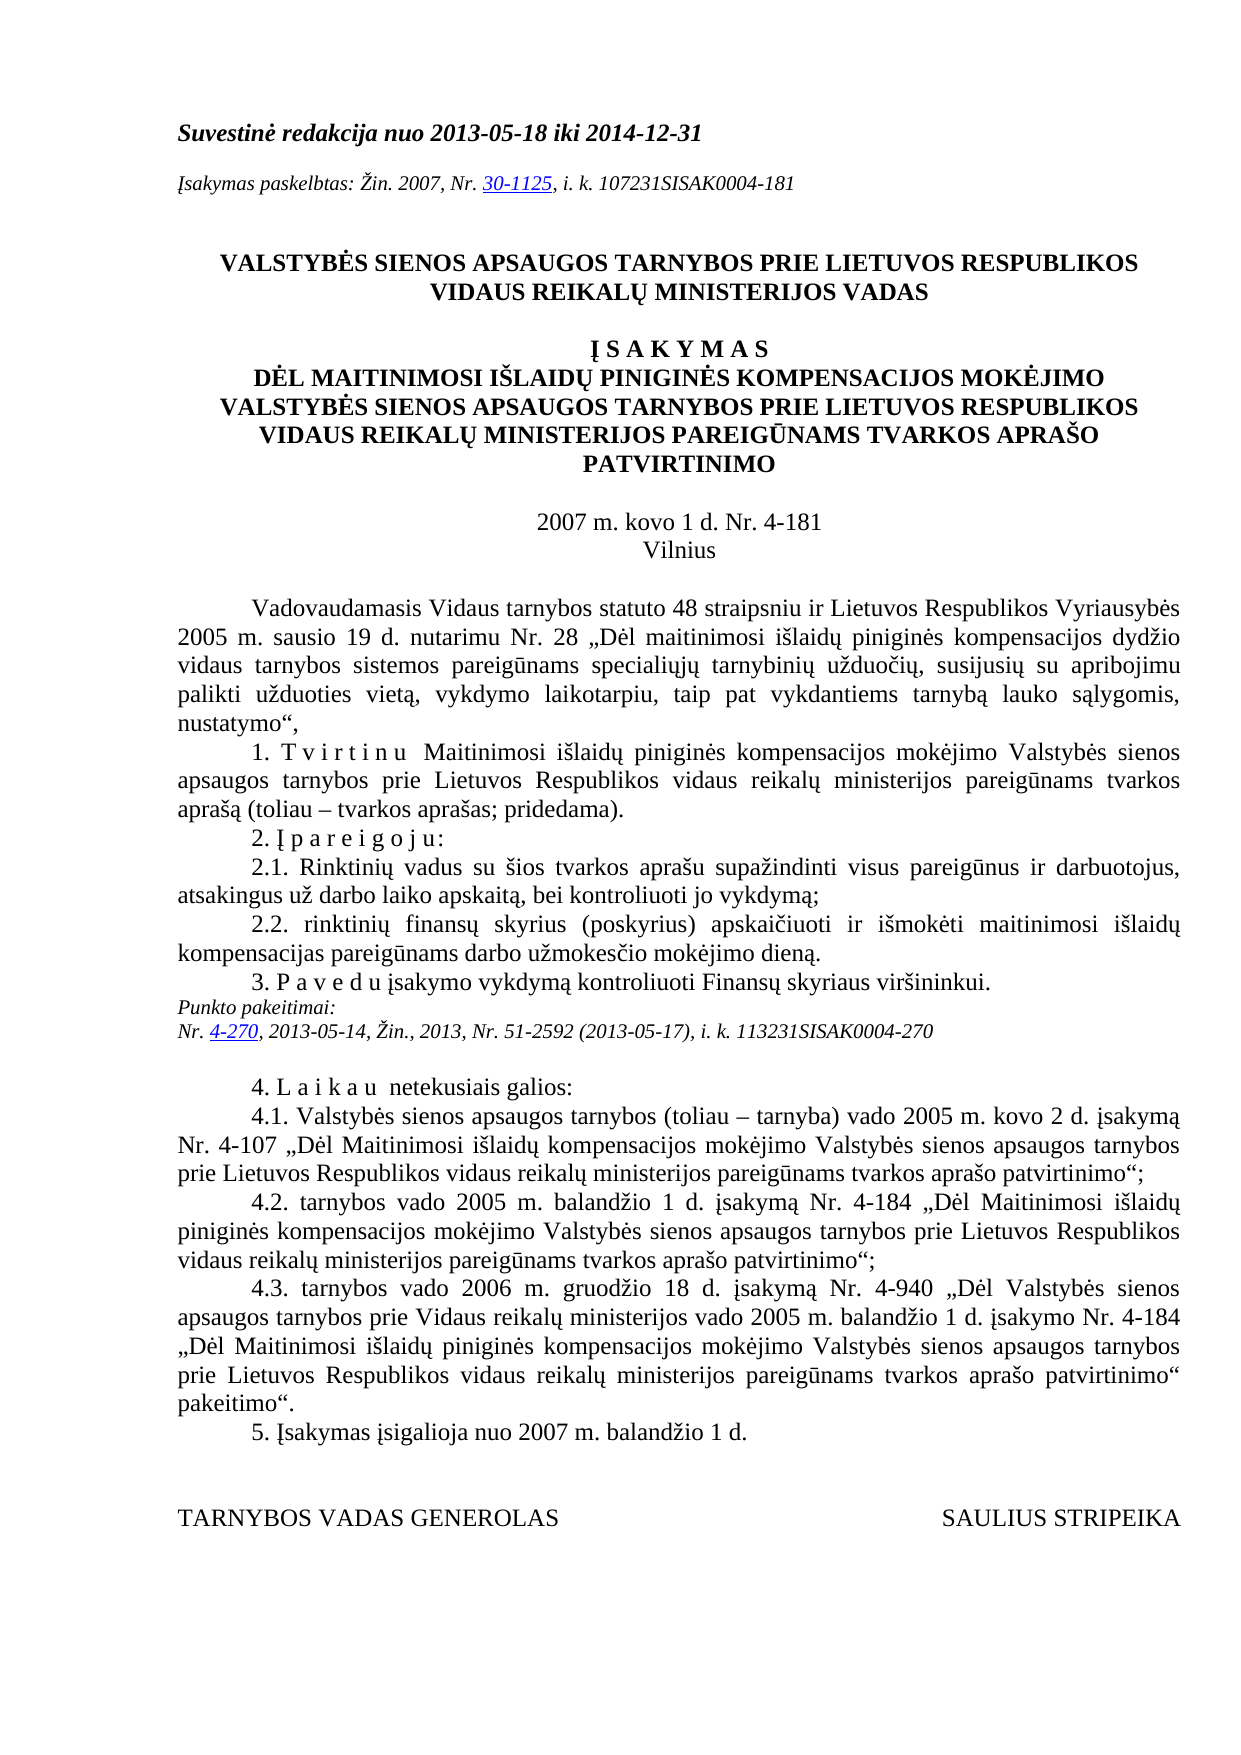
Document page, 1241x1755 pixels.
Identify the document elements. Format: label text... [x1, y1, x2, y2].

text 4.2. tarnybos vado 2005 m. balandžio 1 d. įsakymą Nr. 4-184 „Dėl Maitinimosi išlaidų piniginės kompensacijos mokėjimo Valstybės sienos apsaugos tarnybos prie Lietuvos Respublikos vidaus reikalų ministerijos pareigūnams tvarkos aprašo patvirtinimo“; [177, 1187, 1181, 1273]
text Vadovaudamasis Vidaus tarnybos statuto 48 straipsniu ir Lietuvos Respublikos Vyriausybės 2005 m. sausio 19 d. nutarimu Nr. 28 „Dėl maitinimosi išlaidų piniginės kompensacijos dydžio vidaus tarnybos sistemos pareigūnams specialiųjų tarnybinių užduočių, susijusių su apribojimu palikti užduoties vietą, vykdymo laikotarpiu, taip pat vykdantiems tarnybą lauko sąlygomis, nustatymo“, [177, 593, 1181, 737]
text 4. Laikau netekusiais galios: [177, 1072, 1181, 1101]
text 5. Įsakymas įsigalioja nuo 2007 m. balandžio 1 d. [177, 1417, 1181, 1446]
text 1. Tvirtinu Maitinimosi išlaidų piniginės kompensacijos mokėjimo Valstybės sienos apsaugos tarnybos prie Lietuvos Respublikos vidaus reikalų ministerijos pareigūnams tvarkos aprašą (toliau – tvarkos aprašas; pridedama). [177, 737, 1181, 823]
text Punkto pakeitimai: [177, 995, 1181, 1019]
text 2.2. rinktinių finansų skyrius (poskyrius) apskaičiuoti ir išmokėti maitinimosi išlaidų kompensacijas pareigūnams darbo užmokesčio mokėjimo dieną. [177, 909, 1181, 967]
text DĖL MAITINIMOSI IŠLAIDŲ PINIGINĖS KOMPENSACIJOS MOKĖJIMO VALSTYBĖS SIENOS APSAUGOS TARNYBOS PRIE LIETUVOS RESPUBLIKOS VIDAUS REIKALŲ MINISTERIJOS PAREIGŪNAMS TVARKOS APRAŠO PATVIRTINIMO [177, 363, 1181, 478]
text 2.1. Rinktinių vadus su šios tvarkos aprašu supažindinti visus pareigūnus ir darbuotojus, atsakingus už darbo laiko apskaitą, bei kontroliuoti jo vykdymą; [177, 852, 1181, 909]
text 4.3. tarnybos vado 2006 m. gruodžio 18 d. įsakymą Nr. 4-940 „Dėl Valstybės sienos apsaugos tarnybos prie Vidaus reikalų ministerijos vado 2005 m. balandžio 1 d. įsakymo Nr. 4-184 „Dėl Maitinimosi išlaidų piniginės kompensacijos mokėjimo Valstybės sienos apsaugos tarnybos prie Lietuvos Respublikos vidaus reikalų ministerijos pareigūnams tvarkos aprašo patvirtinimo“ pakeitimo“. [177, 1273, 1181, 1417]
text TARNYBOS VADAS GENEROLAS SAULIUS STRIPEIKA [177, 1503, 1181, 1532]
text Įsakymas paskelbtas: Žin. 2007, Nr. 30-1125, i. k. 107231SISAK0004-181 [177, 171, 1181, 195]
text VALSTYBĖS SIENOS APSAUGOS TARNYBOS PRIE LIETUVOS RESPUBLIKOS VIDAUS REIKALŲ MINISTERIJOS VADAS [177, 248, 1181, 305]
text Suvestinė redakcija nuo 2013-05-18 iki 2014-12-31 [177, 118, 1181, 147]
text Į S A K Y M A S [177, 334, 1181, 363]
text 3. P a v e d u įsakymo vykdymą kontroliuoti Finansų skyriaus viršininkui. [177, 967, 1181, 995]
text Nr. 4-270, 2013-05-14, Žin., 2013, Nr. 51-2592 (2013-05-17), i. k. 113231SISAK0004-270 [177, 1019, 1181, 1043]
text 2. Įpareigoju: [177, 823, 1181, 852]
text 2007 m. kovo 1 d. Nr. 4-181 [177, 507, 1181, 535]
text 4.1. Valstybės sienos apsaugos tarnybos (toliau – tarnyba) vado 2005 m. kovo 2 d. įsakymą Nr. 4-107 „Dėl Maitinimosi išlaidų kompensacijos mokėjimo Valstybės sienos apsaugos tarnybos prie Lietuvos Respublikos vidaus reikalų ministerijos pareigūnams tvarkos aprašo patvirtinimo“; [177, 1101, 1181, 1187]
text Vilnius [177, 535, 1181, 564]
